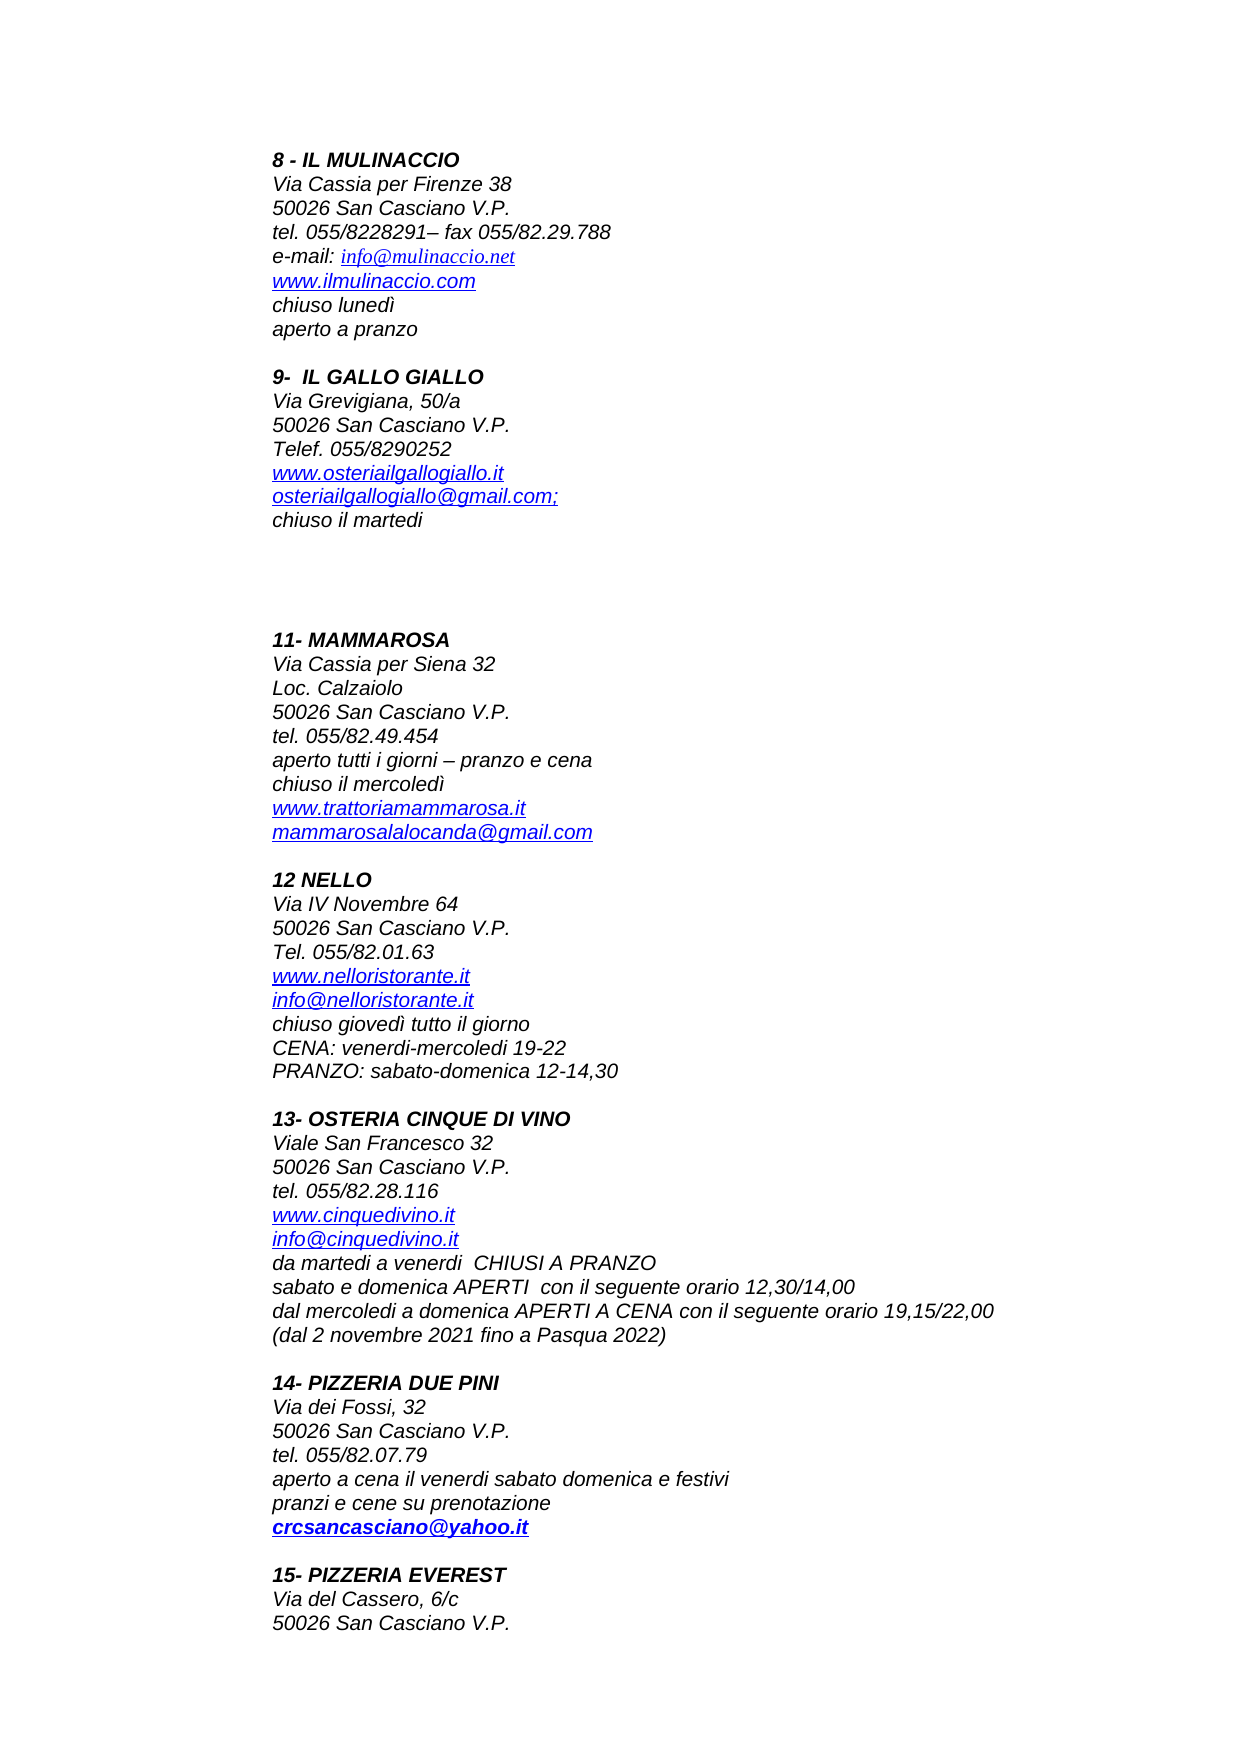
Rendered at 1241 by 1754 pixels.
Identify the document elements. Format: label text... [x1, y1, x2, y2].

table_header 8 - IL MULINACCIO Via Cassia per Firenze 38 50026 San Casciano V.P. tel. 055/8228291– fax 055/82.29.788 e-mail: info@mulinaccio.net www.ilmulinaccio.com chiuso lunedì aperto a pranzo 9- IL GALLO GIALLO Via Grevigiana, 50/a 50026 San Casciano V.P. Telef. 055/8290252 www.osteriailgallogiallo.it osteriailgallogiallo@gmail.com; chiuso il martedi 11- MAMMAROSA Via Cassia per Siena 32 Loc. Calzaiolo 50026 San Casciano V.P. tel. 055/82.49.454 aperto tutti i giorni – pranzo e cena chiuso il mercoledì www.trattoriamammarosa.it mammarosalalocanda@gmail.com 12 NELLO Via IV Novembre 64 50026 San Casciano V.P. Tel. 055/82.01.63 www.nelloristorante.it info@nelloristorante.it chiuso giovedì tutto il giorno CENA: venerdi-mercoledi 19-22 PRANZO: sabato-domenica 12-14,30 13- OSTERIA CINQUE DI VINO Viale San Francesco 32 50026 San Casciano V.P. tel. 055/82.28.116 www.cinquedivino.it info@cinquedivino.it da martedi a venerdi CHIUSI A PRANZO sabato e domenica APERTI con il seguente orario 12,30/14,00 dal mercoledi a domenica APERTI A CENA con il seguente orario 19,15/22,00 (dal 2 novembre 2021 fino a Pasqua 2022) 14- PIZZERIA DUE PINI Via dei Fossi, 32 50026 San Casciano V.P. tel. 055/82.07.79 aperto a cena il venerdi sabato domenica e festivi pranzi e cene su prenotazione crcsancasciano@yahoo.it 15- PIZZERIA EVEREST Via del Cassero, 6/c 50026 San Casciano V.P. [262, 148, 1088, 1634]
table_header [153, 148, 262, 1634]
